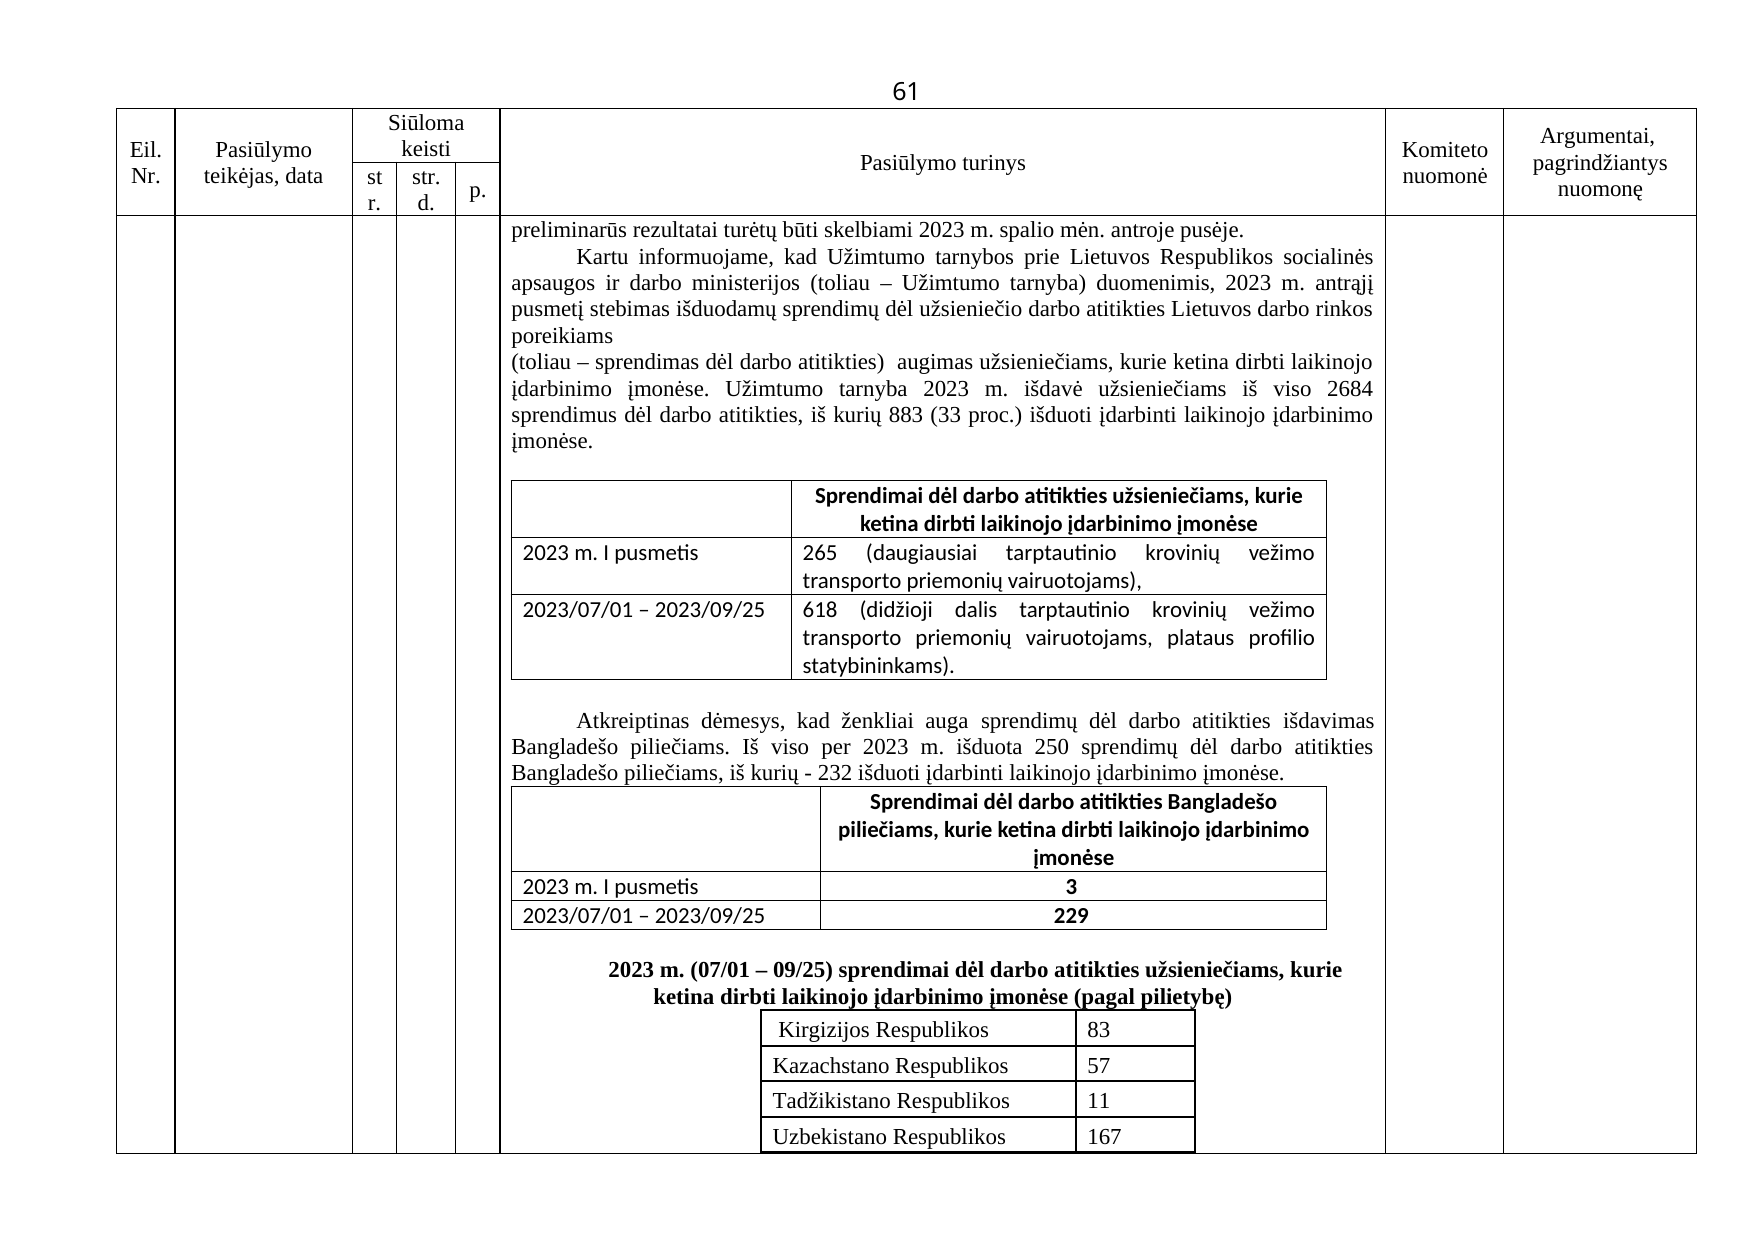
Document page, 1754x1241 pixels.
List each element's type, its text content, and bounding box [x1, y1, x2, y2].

table_header Sprendimai dėl darbo atitikties Bangladešo piliečiams, kurie ketina dirbti laikinojo įdarbinimo įmonėse [821, 787, 1326, 871]
table_cell 11 [1077, 1082, 1194, 1116]
table_header Argumentai, pagrindžiantys nuomonę [1504, 109, 1696, 215]
table_cell str. d. [397, 163, 455, 215]
table_cell 2023/07/01 – 2023/09/25 [512, 595, 791, 679]
table_header Komiteto nuomonė [1386, 109, 1503, 215]
table_cell 2023 m. I pusmetis [512, 538, 791, 594]
table_cell 2023 m. I pusmetis [512, 872, 820, 900]
table_cell [117, 216, 174, 1153]
table_cell 167 [1077, 1118, 1194, 1151]
table_header Kirgizijos Respublikos [762, 1011, 1075, 1044]
table_cell 2023/07/01 – 2023/09/25 [512, 901, 820, 929]
table_header [512, 787, 820, 871]
table_cell Uzbekistano Respublikos [762, 1118, 1075, 1151]
table_cell preliminarūs rezultatai turėtų būti skelbiami 2023 m. spalio mėn. antroje pusėje. Kartu informuojame, kad Užimtumo tarnybos prie Lietuvos Respublikos socialinės apsaugos ir darbo ministerijos (toliau – Užimtumo tarnyba) duomenimis, 2023 m. antrąjį pusmetį stebimas išduodamų sprendimų dėl užsieniečio darbo atitikties Lietuvos darbo rinkos poreikiams (toliau – sprendimas dėl darbo atitikties) augimas užsieniečiams, kurie ketina dirbti laikinojo įdarbinimo įmonėse. Užimtumo tarnyba 2023 m. išdavė užsieniečiams iš viso 2684 sprendimus dėl darbo atitikties, iš kurių 883 (33 proc.) išduoti įdarbinti laikinojo įdarbinimo įmonėse. Atkreiptinas dėmesys, kad ženkliai auga sprendimų dėl darbo atitikties išdavimas Bangladešo piliečiams. Iš viso per 2023 m. išduota 250 sprendimų dėl darbo atitikties Bangladešo piliečiams, iš kurių - 232 išduoti įdarbinti laikinojo įdarbinimo įmonėse. 2023 m. (07/01 – 09/25) sprendimai dėl darbo atitikties užsieniečiams, kurie ketina dirbti laikinojo įdarbinimo įmonėse (pagal pilietybę) [501, 216, 1385, 1153]
table_header Eil. Nr. [117, 109, 174, 215]
table_header [512, 481, 791, 537]
table_cell Kazachstano Respublikos [762, 1047, 1075, 1080]
table_cell 265 (daugiausiai tarptautinio krovinių vežimo transporto priemonių vairuotojams), [792, 538, 1326, 594]
table_header Pasiūlymo teikėjas, data [176, 109, 352, 215]
table_header Siūloma keisti [353, 109, 499, 162]
table_cell 57 [1077, 1047, 1194, 1080]
table_cell [176, 216, 352, 1153]
table_cell [1504, 216, 1696, 1153]
table_header Pasiūlymo turinys [501, 109, 1385, 215]
table_cell Tadžikistano Respublikos [762, 1082, 1075, 1116]
table_cell [456, 216, 499, 1153]
table_cell p. [456, 163, 499, 215]
table_cell 3 [821, 872, 1326, 900]
table_cell [353, 216, 396, 1153]
table_cell str. [353, 163, 396, 215]
table_cell 618 (didžioji dalis tarptautinio krovinių vežimo transporto priemonių vairuotojams, plataus profilio statybininkams). [792, 595, 1326, 679]
table_header Sprendimai dėl darbo atitikties užsieniečiams, kurie ketina dirbti laikinojo įdarbinimo įmonėse [792, 481, 1326, 537]
table_header 83 [1077, 1011, 1194, 1044]
table_cell [397, 216, 455, 1153]
table_cell [1386, 216, 1503, 1153]
table_cell 229 [821, 901, 1326, 929]
